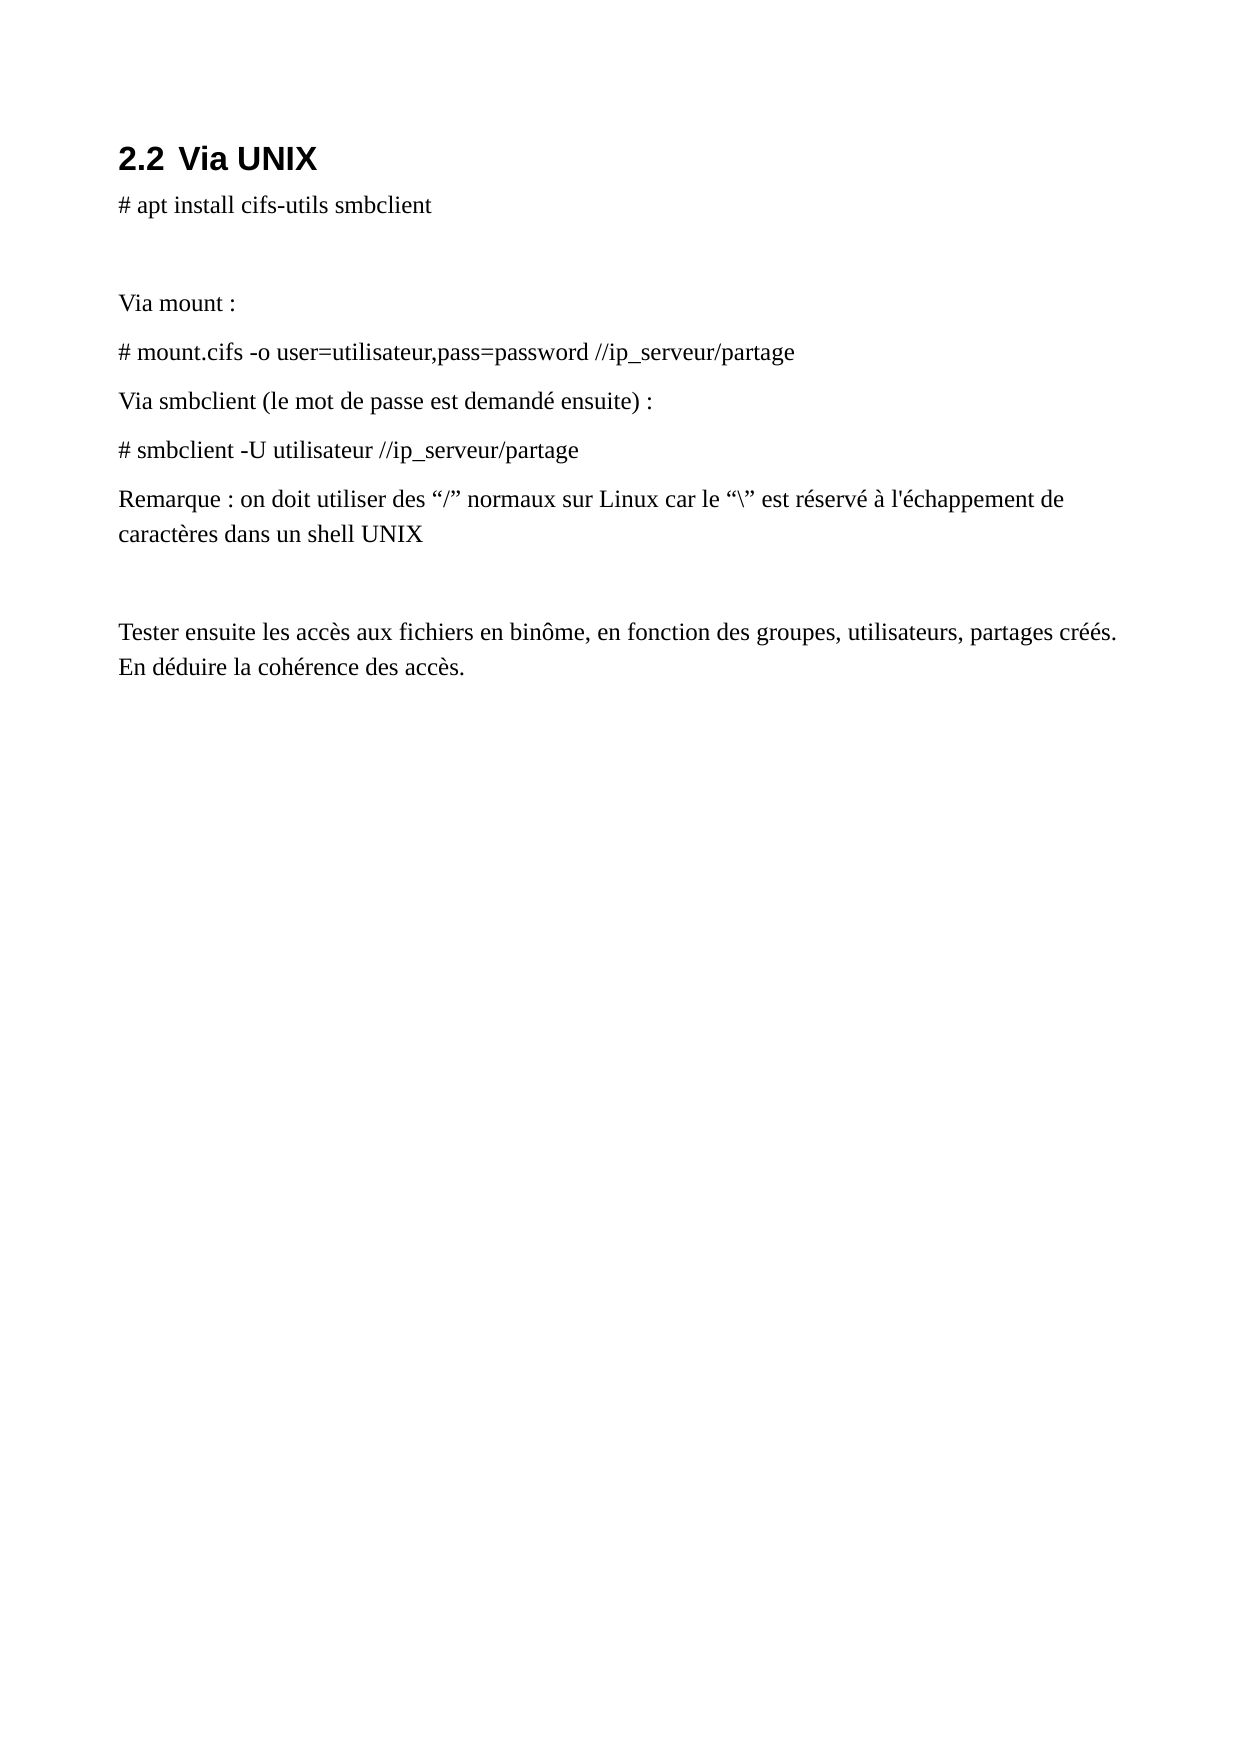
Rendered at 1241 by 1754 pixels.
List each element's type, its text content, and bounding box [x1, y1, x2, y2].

subtitle Via UNIX [118, 139, 1122, 178]
text # mount.cifs -o user=utilisateur,pass=password //ip_serveur/partage [118, 337, 1122, 366]
text Remarque : on doit utiliser des “/” normaux sur Linux car le “\” est réservé à l'échappement de caractères dans un shell UNIX [118, 484, 1122, 548]
text Tester ensuite les accès aux fichiers en binôme, en fonction des groupes, utilisateurs, partages créés. En déduire la cohérence des accès. [118, 617, 1122, 680]
text # apt install cifs-utils smbclient [118, 190, 1122, 219]
text Via mount : [118, 288, 1122, 317]
text # smbclient -U utilisateur //ip_serveur/partage [118, 435, 1122, 464]
text Via smbclient (le mot de passe est demandé ensuite) : [118, 386, 1122, 415]
